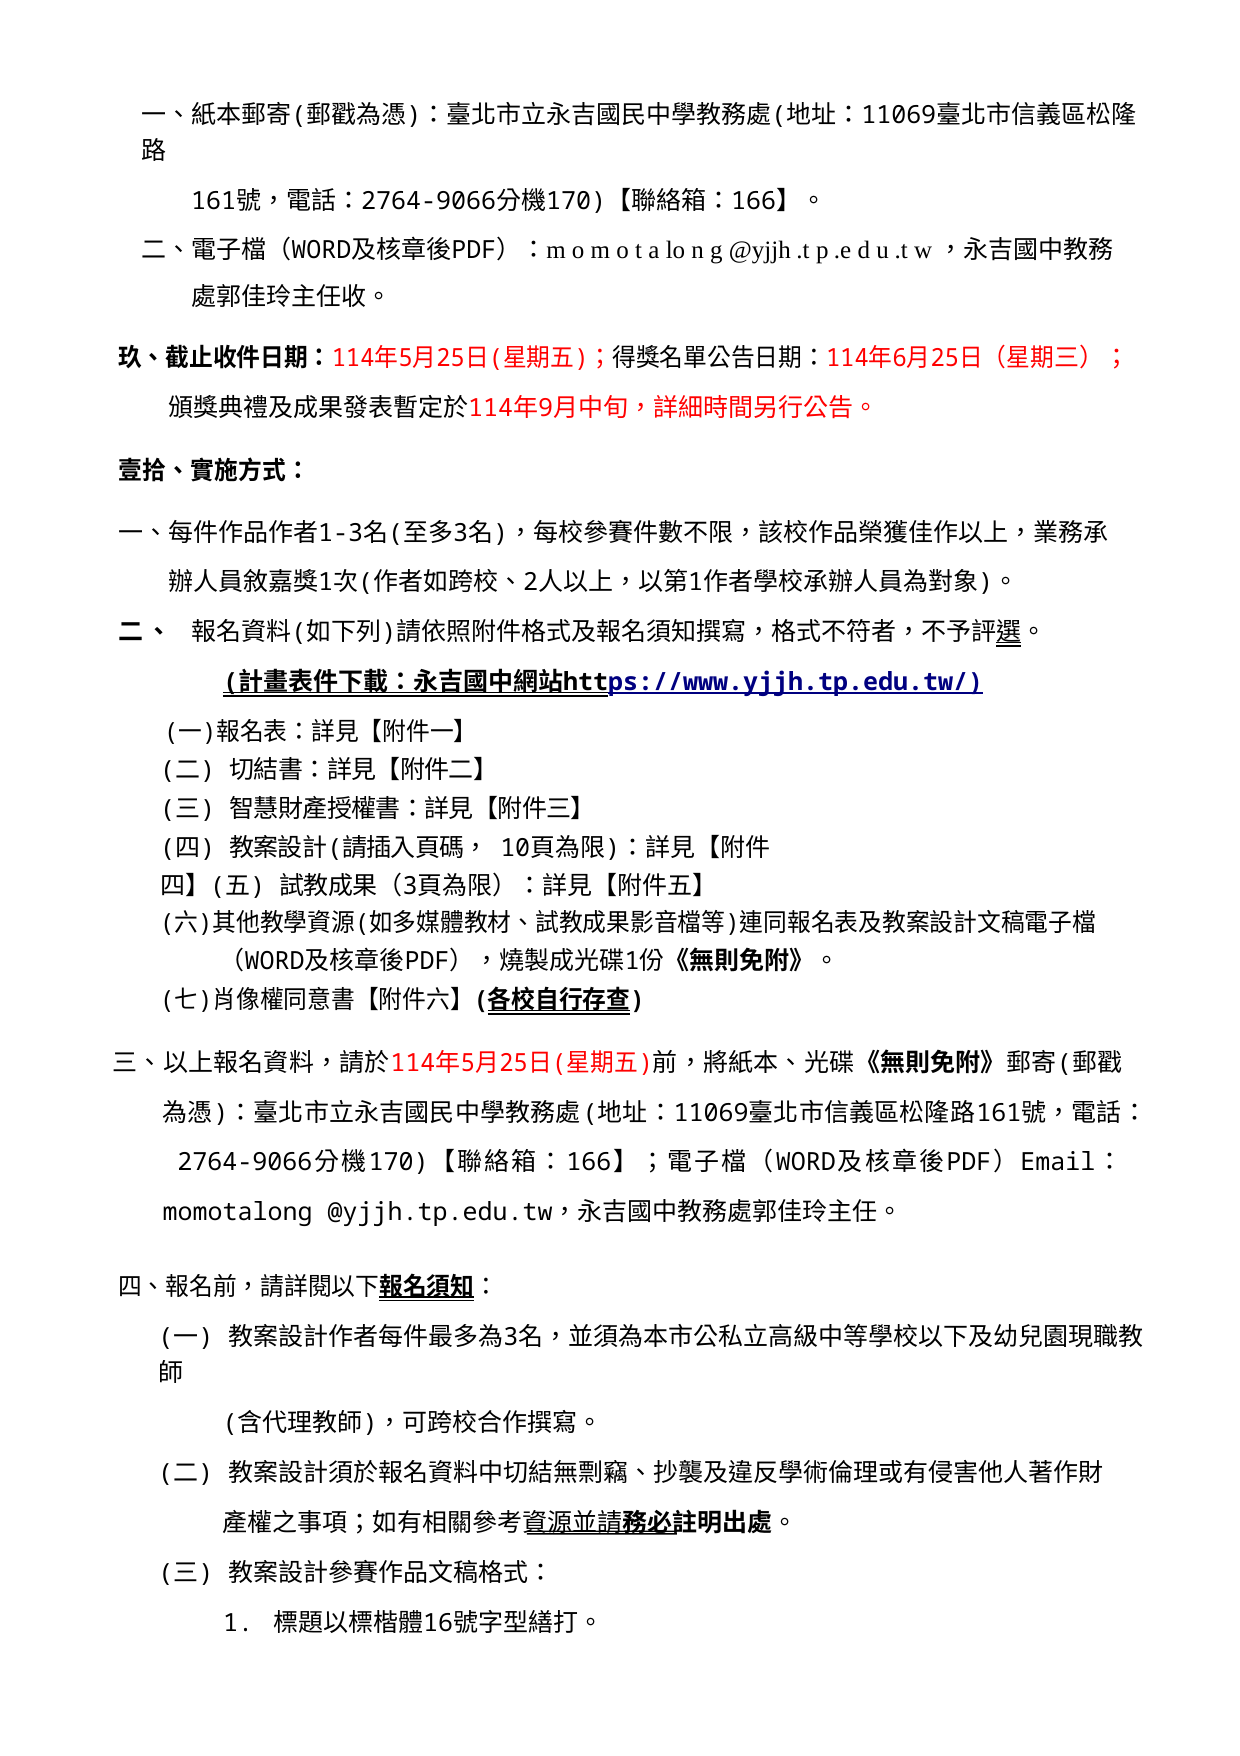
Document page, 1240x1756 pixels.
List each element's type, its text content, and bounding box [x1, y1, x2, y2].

text (三) 智慧財產授權書：詳見【附件三】 [160, 788, 1158, 825]
text (含代理教師)，可跨校合作撰寫。 [222, 1402, 1158, 1439]
text (七)肖像權同意書【附件六】(各校自行存查) [160, 979, 1158, 1016]
text 玖、截止收件日期：114年5月25日(星期五)；得獎名單公告日期：114年6月25日（星期三）；頒獎典禮及成果發表暫定於114年9月中旬，詳細時間另行公告。 [118, 338, 1121, 424]
list 標題以標楷體16號字型繕打。 [223, 1602, 1158, 1638]
text (四) 教案設計(請插入頁碼， 10頁為限)：詳見【附件四】(五) 試教成果（3頁為限）：詳見【附件五】 [160, 827, 811, 902]
text (二) 切結書：詳見【附件二】 [160, 750, 1158, 786]
text (三) 教案設計參賽作品文稿格式： [158, 1552, 1158, 1588]
text (計畫表件下載：永吉國中網站https://www.yjjh.tp.edu.tw/) [118, 661, 1106, 698]
text 一、每件作品作者1-3名(至多3名)，每校參賽件數不限，該校作品榮獲佳作以上，業務承辦人員敘嘉獎1次(作者如跨校、2人以上，以第1作者學校承辦人員為對象)。 [118, 512, 1122, 598]
text (一)報名表：詳見【附件一】 [164, 711, 1158, 747]
text 四、報名前，請詳閱以下報名須知： [118, 1266, 1158, 1302]
text 三、以上報名資料，請於114年5月25日(星期五)前，將紙本、光碟《無則免附》郵寄(郵戳為憑)：臺北市立永吉國民中學教務處(地址：11069臺北市信義區松隆路161號，電話： 2764-9066分機170)【聯絡箱：166】；電子檔（WORD及核章後PDF）Email：momotalong @yjjh.tp.edu.tw，永吉國中教務處郭佳玲主任。 [112, 1042, 1123, 1227]
text （WORD及核章後PDF），燒製成光碟1份《無則免附》。 [219, 941, 1158, 977]
text (二) 教案設計須於報名資料中切結無剽竊、抄襲及違反學術倫理或有侵害他人著作財產權之事項；如有相關參考資源並請務必註明出處。 [158, 1452, 1122, 1538]
text 二、 報名資料(如下列)請依照附件格式及報名須知撰寫，格式不符者，不予評選。 [118, 611, 1106, 648]
text 二、電子檔（WORD及核章後PDF）：m o m o t a lo n g @yjjh .t p .e d u .t w ，永吉國中教務處郭佳玲主任收。 [141, 232, 1123, 313]
text (六)其他教學資源(如多媒體教材、試教成果影音檔等)連同報名表及教案設計文稿電子檔 [160, 903, 1158, 938]
text 壹拾、實施方式： [118, 450, 1158, 486]
text 161號，電話：2764-9066分機170)【聯絡箱：166】。 [191, 180, 1158, 217]
text 一、紙本郵寄(郵戳為憑)：臺北市立永吉國民中學教務處(地址：11069臺北市信義區松隆路 [141, 94, 1158, 167]
text (一) 教案設計作者每件最多為3名，並須為本市公私立高級中等學校以下及幼兒園現職教師 [158, 1316, 1158, 1388]
